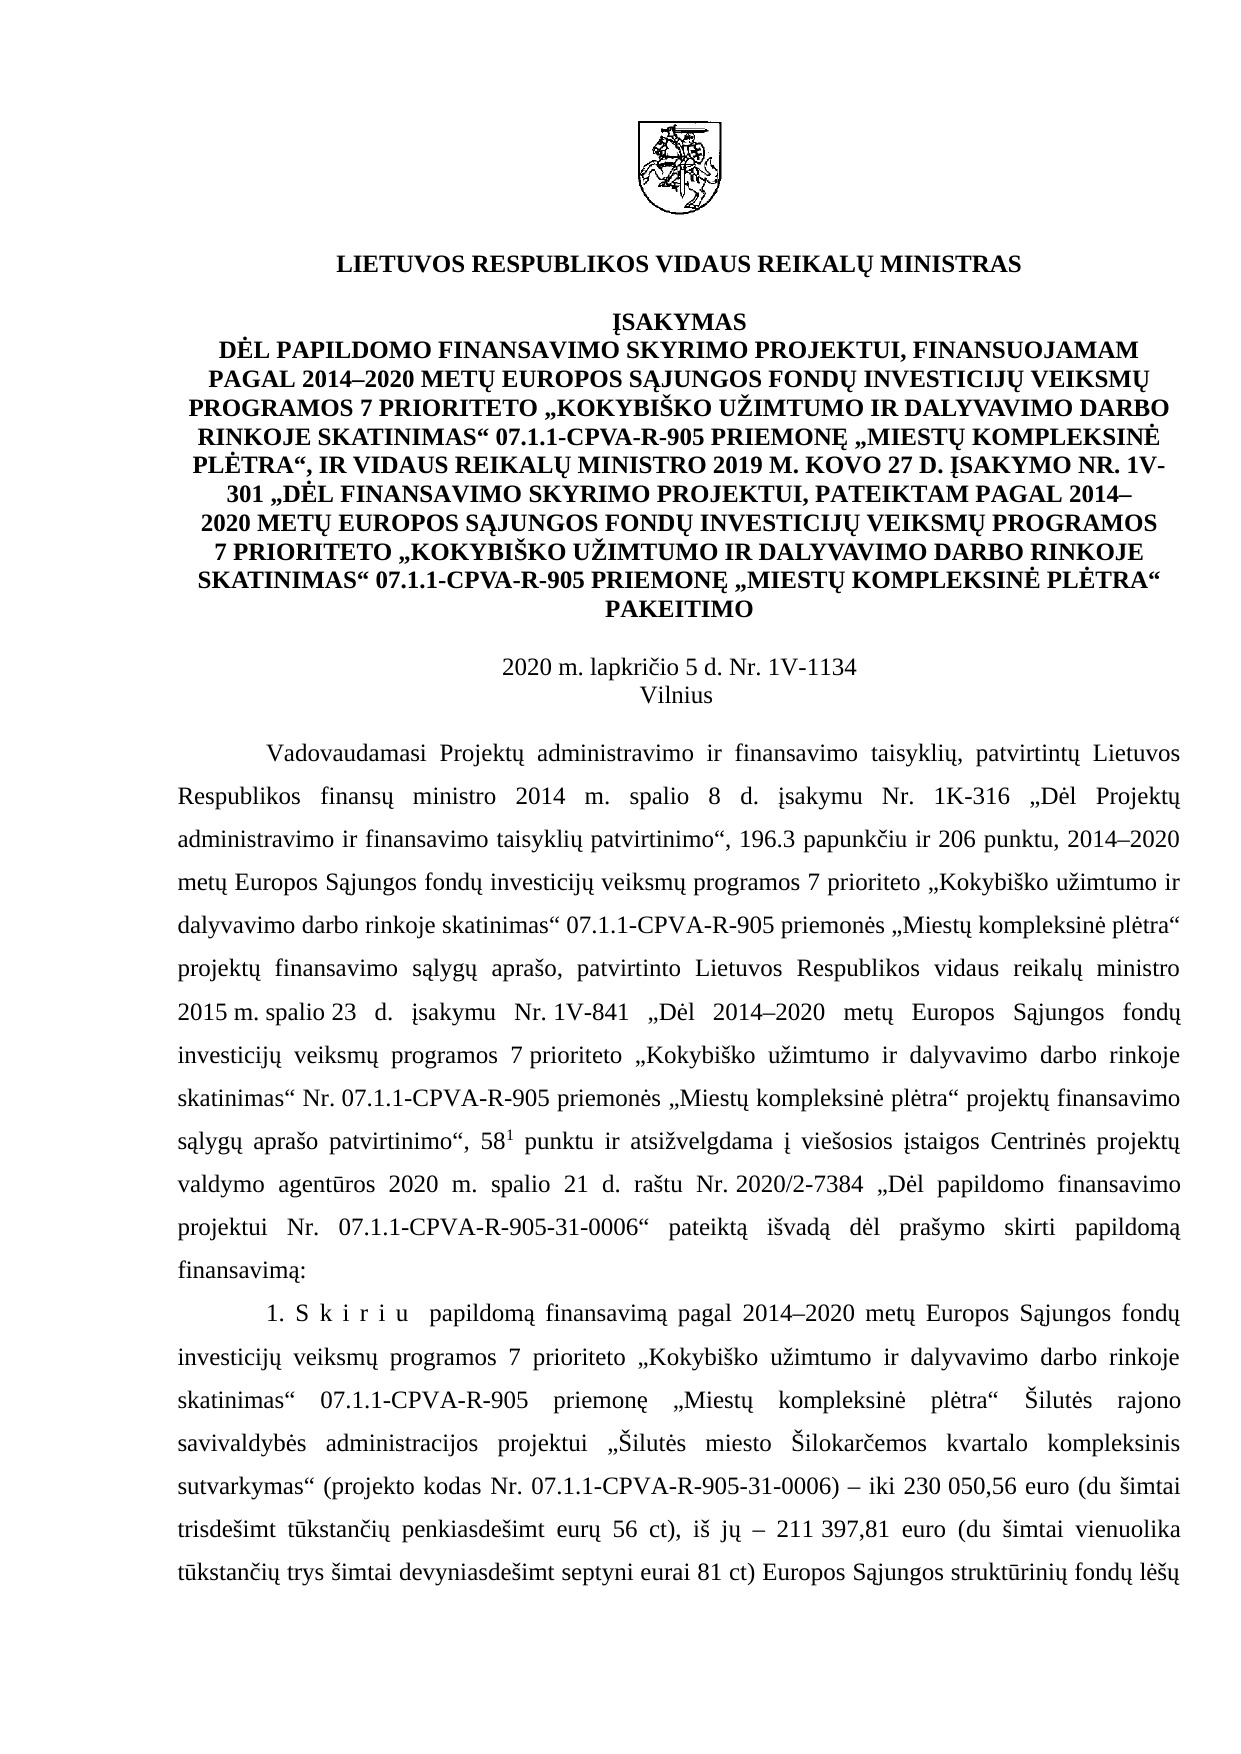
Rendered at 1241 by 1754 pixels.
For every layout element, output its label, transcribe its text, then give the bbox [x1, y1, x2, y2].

text DĖL PAPILDOMO FINANSAVIMO SKYRIMO PROJEKTUI, FINANSUOJAMAM PAGAL 2014–2020 METŲ EUROPOS SĄJUNGOS FONDŲ INVESTICIJŲ VEIKSMŲ PROGRAMOS 7 PRIORITETO „KOKYBIŠKO UŽIMTUMO IR DALYVAVIMO DARBO RINKOJE SKATINIMAS“ 07.1.1-CPVA-R-905 PRIEMONĘ „MIESTŲ KOMPLEKSINĖ PLĖTRA“, IR VIDAUS REIKALŲ MINISTRO 2019 M. KOVO 27 D. ĮSAKYMO NR. 1V-301 „DĖL FINANSAVIMO SKYRIMO PROJEKTUI, PATEIKTAM PAGAL 2014–2020 METŲ EUROPOS SĄJUNGOS FONDŲ INVESTICIJŲ VEIKSMŲ PROGRAMOS 7 PRIORITETO „KOKYBIŠKO UŽIMTUMO IR DALYVAVIMO DARBO RINKOJE SKATINIMAS“ 07.1.1-CPVA-R-905 PRIEMONĘ „MIESTŲ KOMPLEKSINĖ PLĖTRA“ [177, 335, 1181, 594]
text LIETUVOS RESPUBLIKOS VIDAUS REIKALŲ MINISTRAS [177, 249, 1181, 278]
text PAKEITIMO [177, 594, 1181, 623]
text Vilnius [177, 680, 1181, 709]
text 2020 m. lapkričio 5 d. Nr. 1V-1134 [177, 652, 1181, 680]
text ĮSAKYMAS [177, 307, 1181, 335]
text 1. Skiriu papildomą finansavimą pagal 2014–2020 metų Europos Sąjungos fondų investicijų veiksmų programos 7 prioriteto „Kokybiško užimtumo ir dalyvavimo darbo rinkoje skatinimas“ 07.1.1-CPVA-R-905 priemonę „Miestų kompleksinė plėtra“ Šilutės rajono savivaldybės administracijos projektui „Šilutės miesto Šilokarčemos kvartalo kompleksinis sutvarkymas“ (projekto kodas Nr. 07.1.1-CPVA-R-905-31-0006) – iki 230 050,56 euro (du šimtai trisdešimt tūkstančių penkiasdešimt eurų 56 ct), iš jų – 211 397,81 euro (du šimtai vienuolika tūkstančių trys šimtai devyniasdešimt septyni eurai 81 ct) Europos Sąjungos struktūrinių fondų lėšų [177, 1298, 1181, 1586]
text Vadovaudamasi Projektų administravimo ir finansavimo taisyklių, patvirtintų Lietuvos Respublikos finansų ministro 2014 m. spalio 8 d. įsakymu Nr. 1K-316 „Dėl Projektų administravimo ir finansavimo taisyklių patvirtinimo“, 196.3 papunkčiu ir 206 punktu, 2014–2020 metų Europos Sąjungos fondų investicijų veiksmų programos 7 prioriteto „Kokybiško užimtumo ir dalyvavimo darbo rinkoje skatinimas“ 07.1.1-CPVA-R-905 priemonės „Miestų kompleksinė plėtra“ projektų finansavimo sąlygų aprašo, patvirtinto Lietuvos Respublikos vidaus reikalų ministro 2015 m. spalio 23 d. įsakymu Nr. 1V-841 „Dėl 2014–2020 metų Europos Sąjungos fondų investicijų veiksmų programos 7 prioriteto „Kokybiško užimtumo ir dalyvavimo darbo rinkoje skatinimas“ Nr. 07.1.1-CPVA-R-905 priemonės „Miestų kompleksinė plėtra“ projektų finansavimo sąlygų aprašo patvirtinimo“, 581 punktu ir atsižvelgdama į viešosios įstaigos Centrinės projektų valdymo agentūros 2020 m. spalio 21 d. raštu Nr. 2020/2-7384 „Dėl papildomo finansavimo projektui Nr. 07.1.1-CPVA-R-905-31-0006“ pateiktą išvadą dėl prašymo skirti papildomą finansavimą: [177, 738, 1181, 1284]
